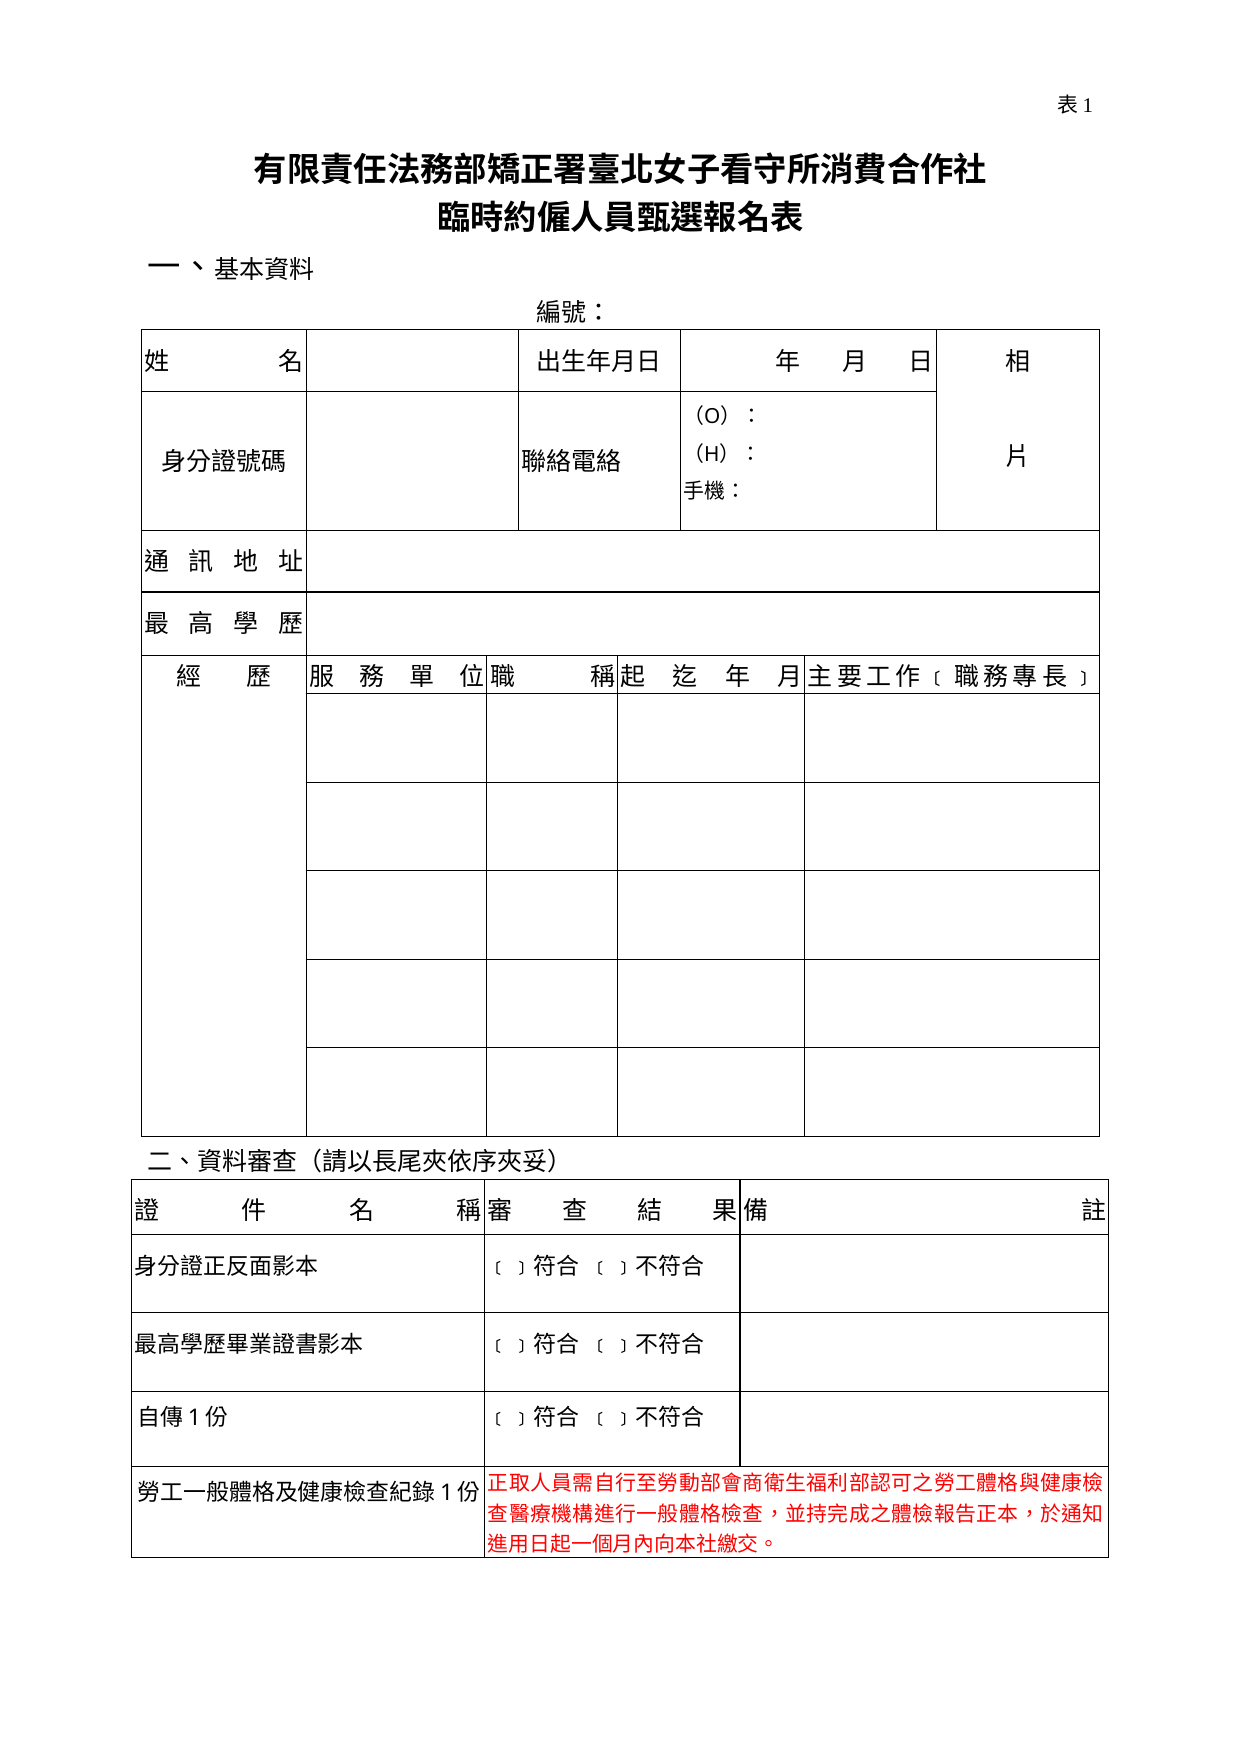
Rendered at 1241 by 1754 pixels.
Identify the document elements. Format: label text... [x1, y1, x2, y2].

table_header 備註 [741, 1180, 1108, 1234]
text 一、基本資料 [148, 239, 1092, 288]
table_cell 正取人員需自行至勞動部會商衛生福利部認可之勞工體格與健康檢查醫療機構進行一般體格檢查，並持完成之體檢報告正本，於通知進用日起一個月內向本社繳交。 [485, 1467, 1108, 1557]
table_header 姓名 [142, 330, 306, 391]
text 二、資料審查（請以長尾夾依序夾妥） [148, 1137, 1092, 1178]
table_cell [487, 1048, 617, 1136]
table_header 年 月 日 [681, 330, 936, 391]
table_cell 最高學歷 [142, 593, 306, 655]
table_cell ﹝﹞符合 ﹝﹞不符合 [485, 1313, 739, 1391]
text 有限責任法務部矯正署臺北女子看守所消費合作社 [148, 143, 1092, 191]
table_cell [805, 960, 1099, 1047]
table_cell [805, 694, 1099, 782]
table_cell [307, 531, 1099, 591]
table_cell [487, 960, 617, 1047]
table_cell [805, 871, 1099, 959]
table_cell [307, 593, 1099, 655]
table_header [307, 330, 518, 391]
table_cell [307, 783, 486, 870]
table_cell [805, 783, 1099, 870]
text 臨時約僱人員甄選報名表 [148, 191, 1092, 239]
table_cell [805, 1048, 1099, 1136]
table_cell [741, 1313, 1108, 1391]
table_cell [618, 871, 804, 959]
table_cell [618, 960, 804, 1047]
table_cell ﹝﹞符合 ﹝﹞不符合 [485, 1392, 739, 1466]
table_header 出生年月日 [519, 330, 680, 391]
table_cell [487, 783, 617, 870]
text 編號： [148, 288, 1092, 329]
table_cell [487, 694, 617, 782]
table_cell （O）： （H）： 手機： [681, 392, 936, 529]
table_cell [307, 960, 486, 1047]
table_cell [618, 783, 804, 870]
table_cell [741, 1235, 1108, 1312]
table_cell [307, 392, 518, 529]
table_cell [307, 871, 486, 959]
table_header 證件名稱 [132, 1180, 484, 1234]
table_cell ﹝﹞符合 ﹝﹞不符合 [485, 1235, 739, 1312]
table_cell 聯絡電絡 [519, 392, 680, 529]
table_cell 起迄年月 [618, 656, 804, 693]
table_cell [487, 871, 617, 959]
table_cell [307, 694, 486, 782]
table_cell 職稱 [487, 656, 617, 693]
table_cell [307, 1048, 486, 1136]
table_cell 主要工作﹝職務專長﹞ [805, 656, 1099, 693]
table_cell [741, 1392, 1108, 1466]
table_header 審查結果 [485, 1180, 739, 1234]
table_cell 身分證正反面影本 [132, 1235, 484, 1312]
table_cell 勞工一般體格及健康檢查紀錄1份 [132, 1467, 484, 1557]
table_cell [618, 1048, 804, 1136]
table_cell 經 歷 [142, 656, 306, 1136]
table_cell 服務單位 [307, 656, 486, 693]
table_cell 身分證號碼 [142, 392, 306, 529]
table_cell [618, 694, 804, 782]
table_cell 自傳1份 [132, 1392, 484, 1466]
table_header 相 片 [937, 330, 1099, 529]
table_cell 通訊地址 [142, 531, 306, 591]
table_cell 最高學歷畢業證書影本 [132, 1313, 484, 1391]
